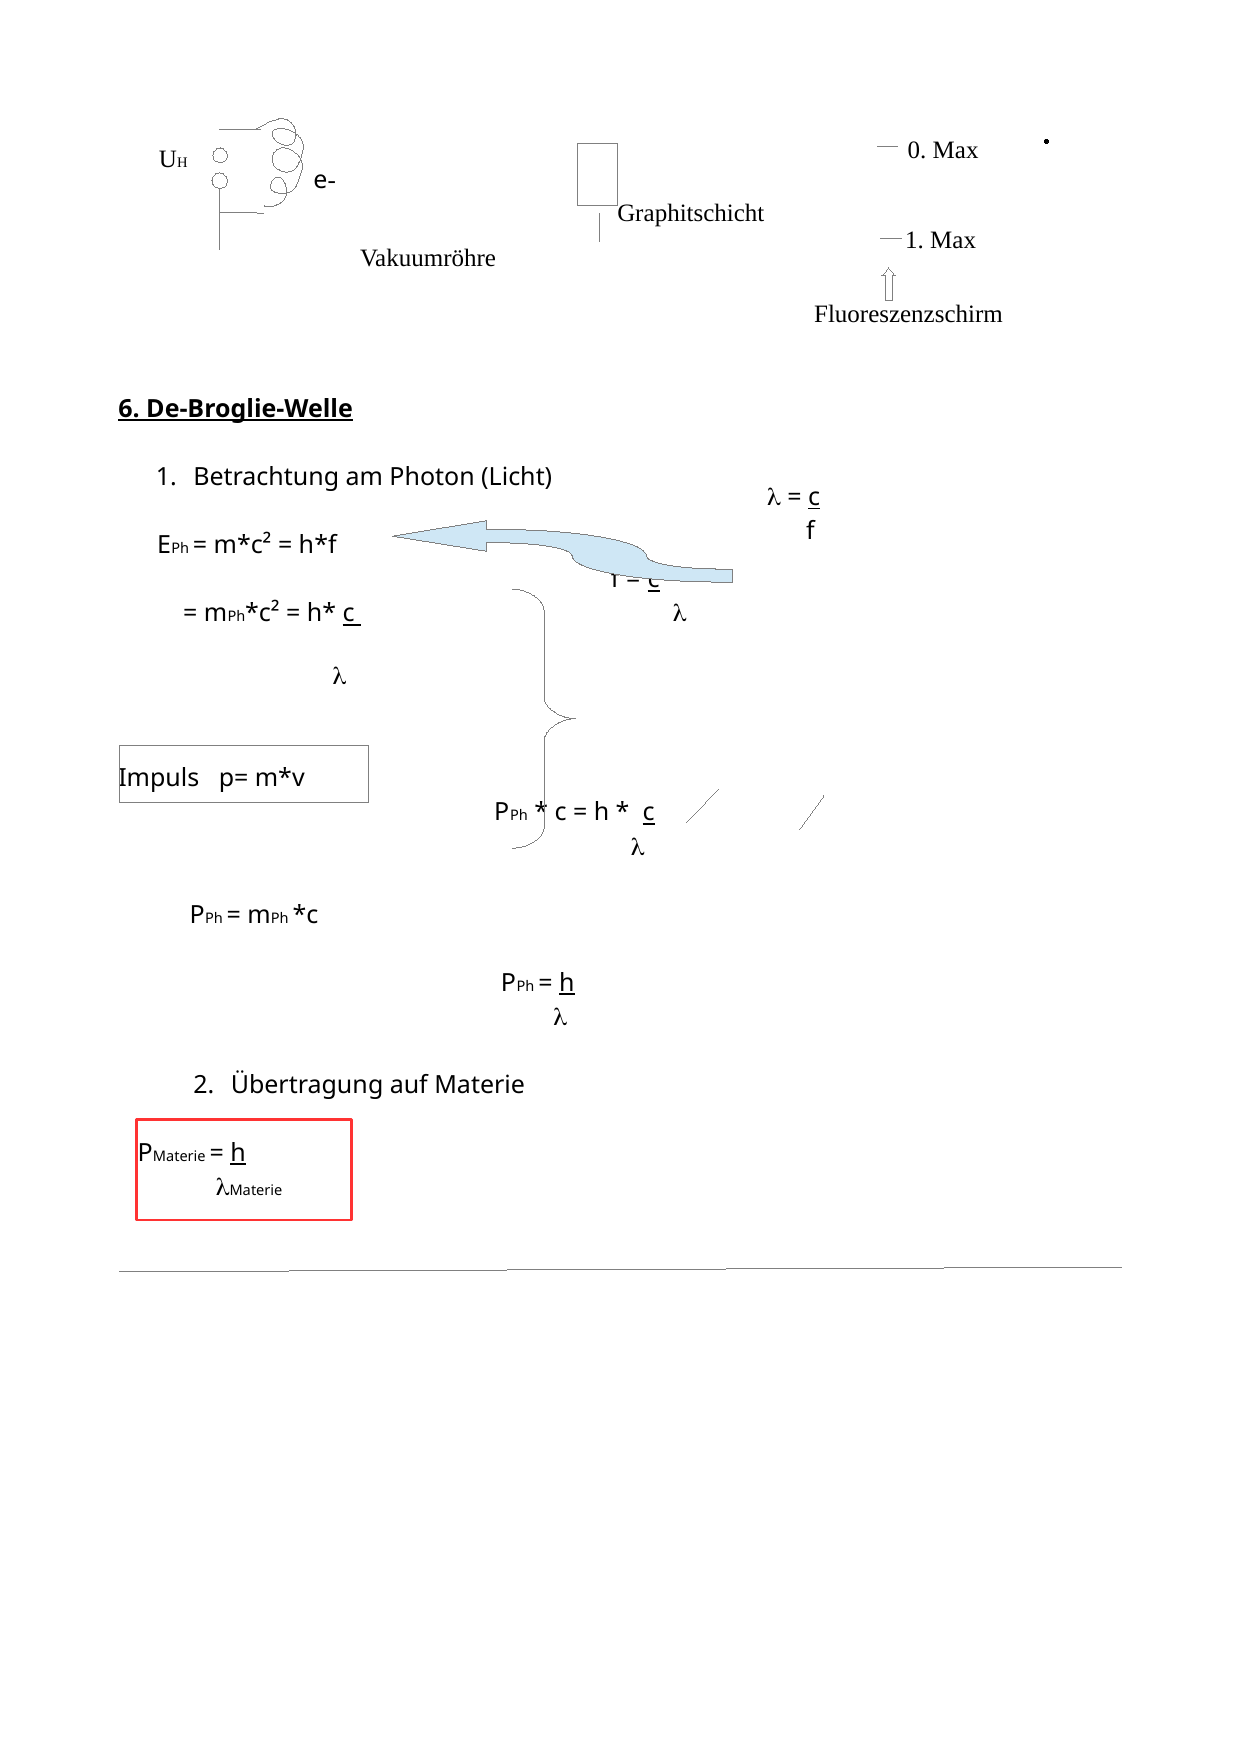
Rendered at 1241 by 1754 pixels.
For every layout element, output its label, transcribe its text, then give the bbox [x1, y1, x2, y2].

text = mPh*c² = h* c l [118, 595, 1122, 629]
text [353, 1135, 1122, 1169]
text lMaterie [138, 1169, 350, 1203]
text [118, 1135, 135, 1169]
text 6. De-Broglie-Welle [118, 391, 1122, 425]
text [545, 658, 1122, 692]
list Übertragung auf Materie [193, 1067, 1122, 1101]
text PPh * c = h * c [118, 794, 544, 828]
text PPh = h [118, 964, 1122, 998]
text [545, 760, 1122, 794]
text Impuls p= m*v [120, 760, 368, 794]
text EPh = m*c² = h*f [487, 527, 1122, 561]
text l [118, 658, 544, 692]
text [369, 760, 544, 794]
text l [118, 998, 1122, 1032]
text PMaterie = h [138, 1135, 350, 1169]
text [118, 1169, 135, 1203]
text f = c [118, 561, 1122, 595]
list Betrachtung am Photon (Licht) [156, 459, 1122, 493]
text PPh * c = h * c [120, 794, 368, 802]
text PPh = mPh *c [118, 896, 1122, 930]
text l [118, 828, 1122, 862]
text [353, 1169, 1122, 1203]
text PPh * c = h * c [545, 794, 1122, 828]
text EPh = m*c² = h*f [118, 527, 574, 561]
